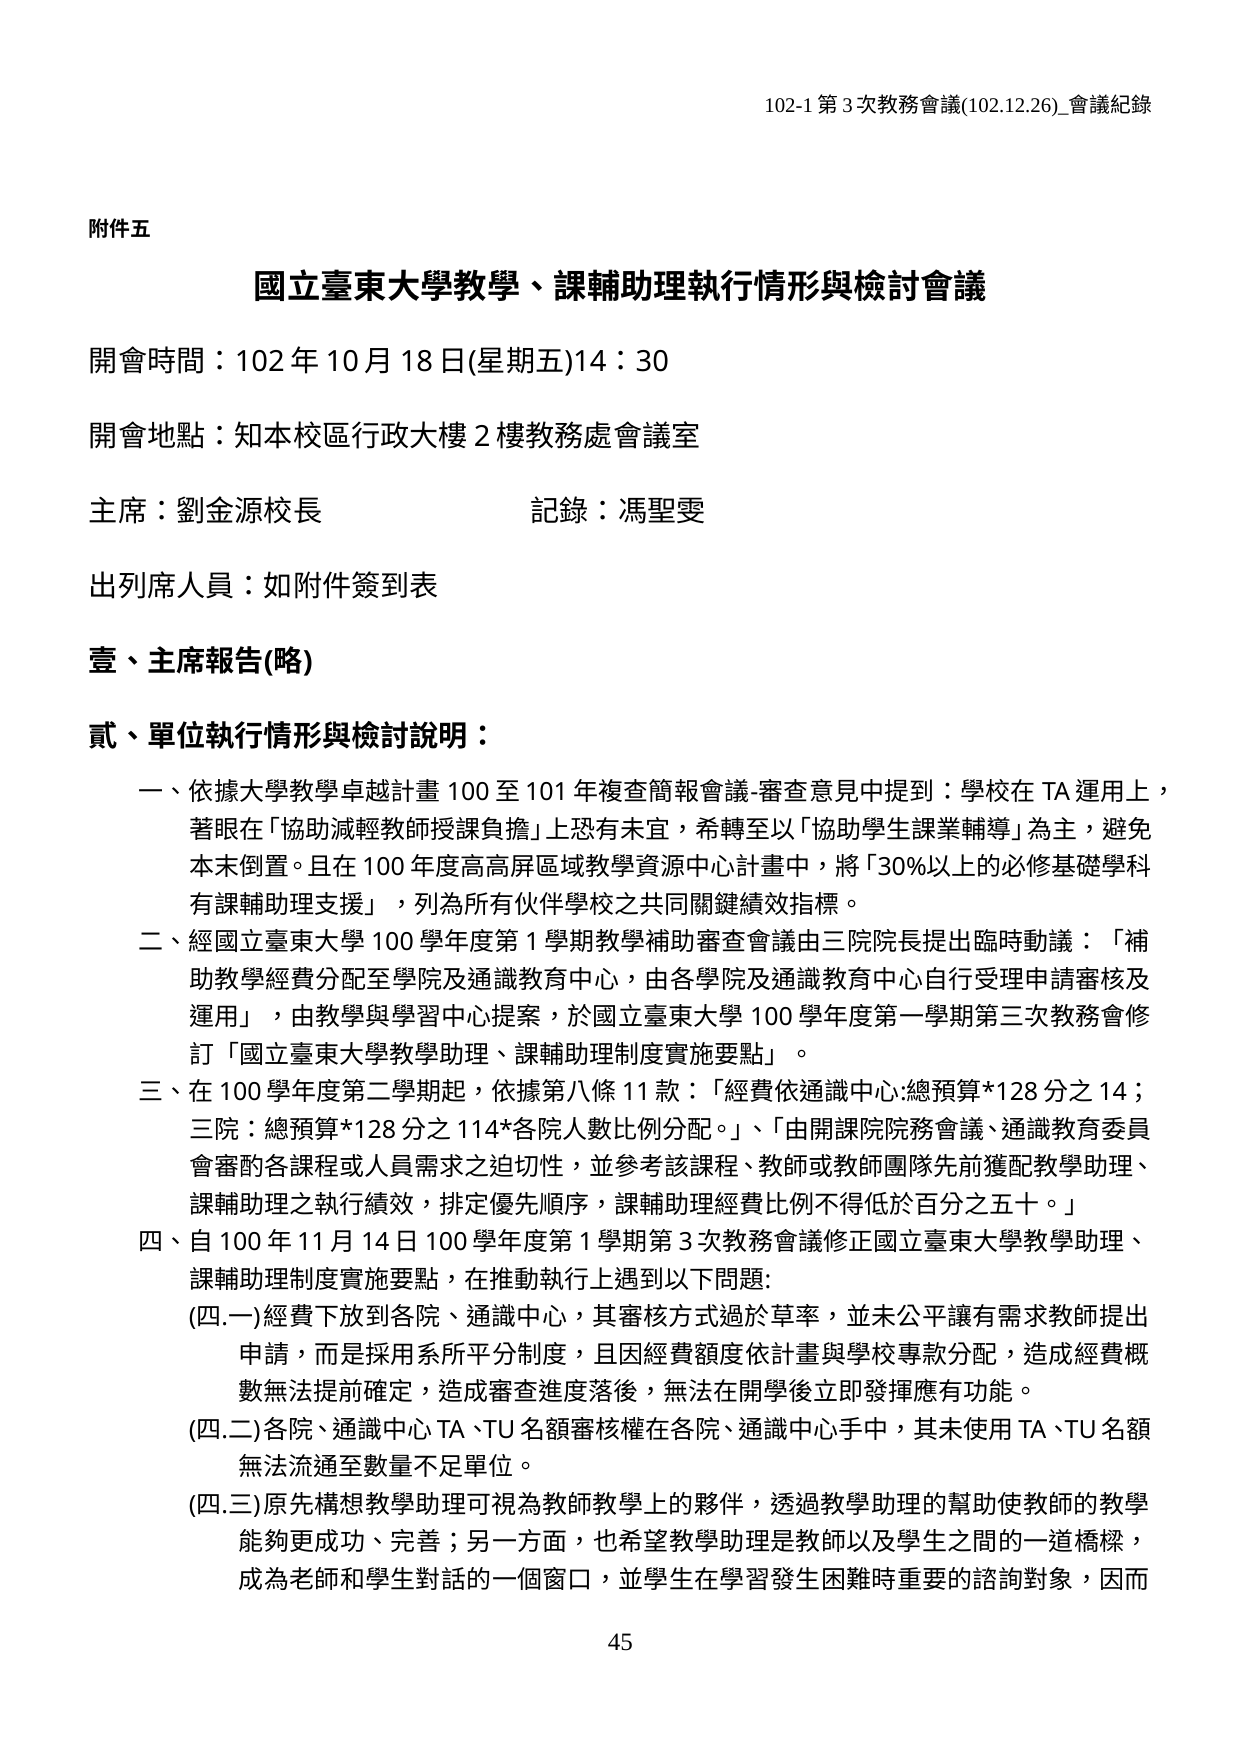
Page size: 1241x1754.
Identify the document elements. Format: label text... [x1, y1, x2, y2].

text 開會地點：知本校區行政大樓2樓教務處會議室 [89, 396, 1152, 471]
text 貳、單位執行情形與檢討說明： [89, 696, 1152, 771]
list 經費下放到各院、通識中心，其審核方式過於草率，並未公平讓有需求教師提出申請，而是採用系所平分制度，且因經費額度依計畫與學校專款分配，造成經費概數無法提前確定，造成審查進度落後，無法在開學後立即發揮應有功能。 [189, 1296, 1152, 1408]
list 自100年11月14日100學年度第1學期第3次教務會議修正國立臺東大學教學助理、課輔助理制度實施要點，在推動執行上遇到以下問題: [139, 1221, 1152, 1296]
text 主席：劉金源校長 記錄：馮聖雯 [89, 471, 1152, 546]
text 開會時間：102年10月18日(星期五)14：30 [89, 321, 1152, 396]
list 原先構想教學助理可視為教師教學上的夥伴，透過教學助理的幫助使教師的教學能夠更成功、完善；另一方面，也希望教學助理是教師以及學生之間的一道橋樑，成為老師和學生對話的一個窗口，並學生在學習發生困難時重要的諮詢對象，因而 [189, 1483, 1152, 1596]
text 國立臺東大學教學、課輔助理執行情形與檢討會議 [89, 246, 1152, 321]
list 各院、通識中心TA、TU名額審核權在各院、通識中心手中，其未使用TA、TU名額無法流通至數量不足單位。 [189, 1408, 1152, 1483]
text 附件五 [89, 208, 1152, 246]
list 在100學年度第二學期起，依據第八條11款：「經費依通識中心:總預算*128分之14；三院：總預算*128分之114*各院人數比例分配。」、「由開課院院務會議、通識教育委員會審酌各課程或人員需求之迫切性，並參考該課程、教師或教師團隊先前獲配教學助理、課輔助理之執行績效，排定優先順序，課輔助理經費比例不得低於百分之五十。」 [139, 1071, 1152, 1221]
list 經國立臺東大學100學年度第1學期教學補助審查會議由三院院長提出臨時動議：「補助教學經費分配至學院及通識教育中心，由各學院及通識教育中心自行受理申請審核及運用」，由教學與學習中心提案，於國立臺東大學100學年度第一學期第三次教務會修訂「國立臺東大學教學助理、課輔助理制度實施要點」。 [139, 921, 1152, 1071]
text 壹、主席報告(略) [89, 621, 1152, 696]
text 出列席人員：如附件簽到表 [89, 546, 1152, 621]
list 依據大學教學卓越計畫100至101年複查簡報會議-審查意見中提到：學校在TA運用上，著眼在「協助減輕教師授課負擔」上恐有未宜，希轉至以「協助學生課業輔導」為主，避免本末倒置。且在100年度高高屏區域教學資源中心計畫中，將「30%以上的必修基礎學科有課輔助理支援」，列為所有伙伴學校之共同關鍵績效指標。 [139, 771, 1152, 921]
